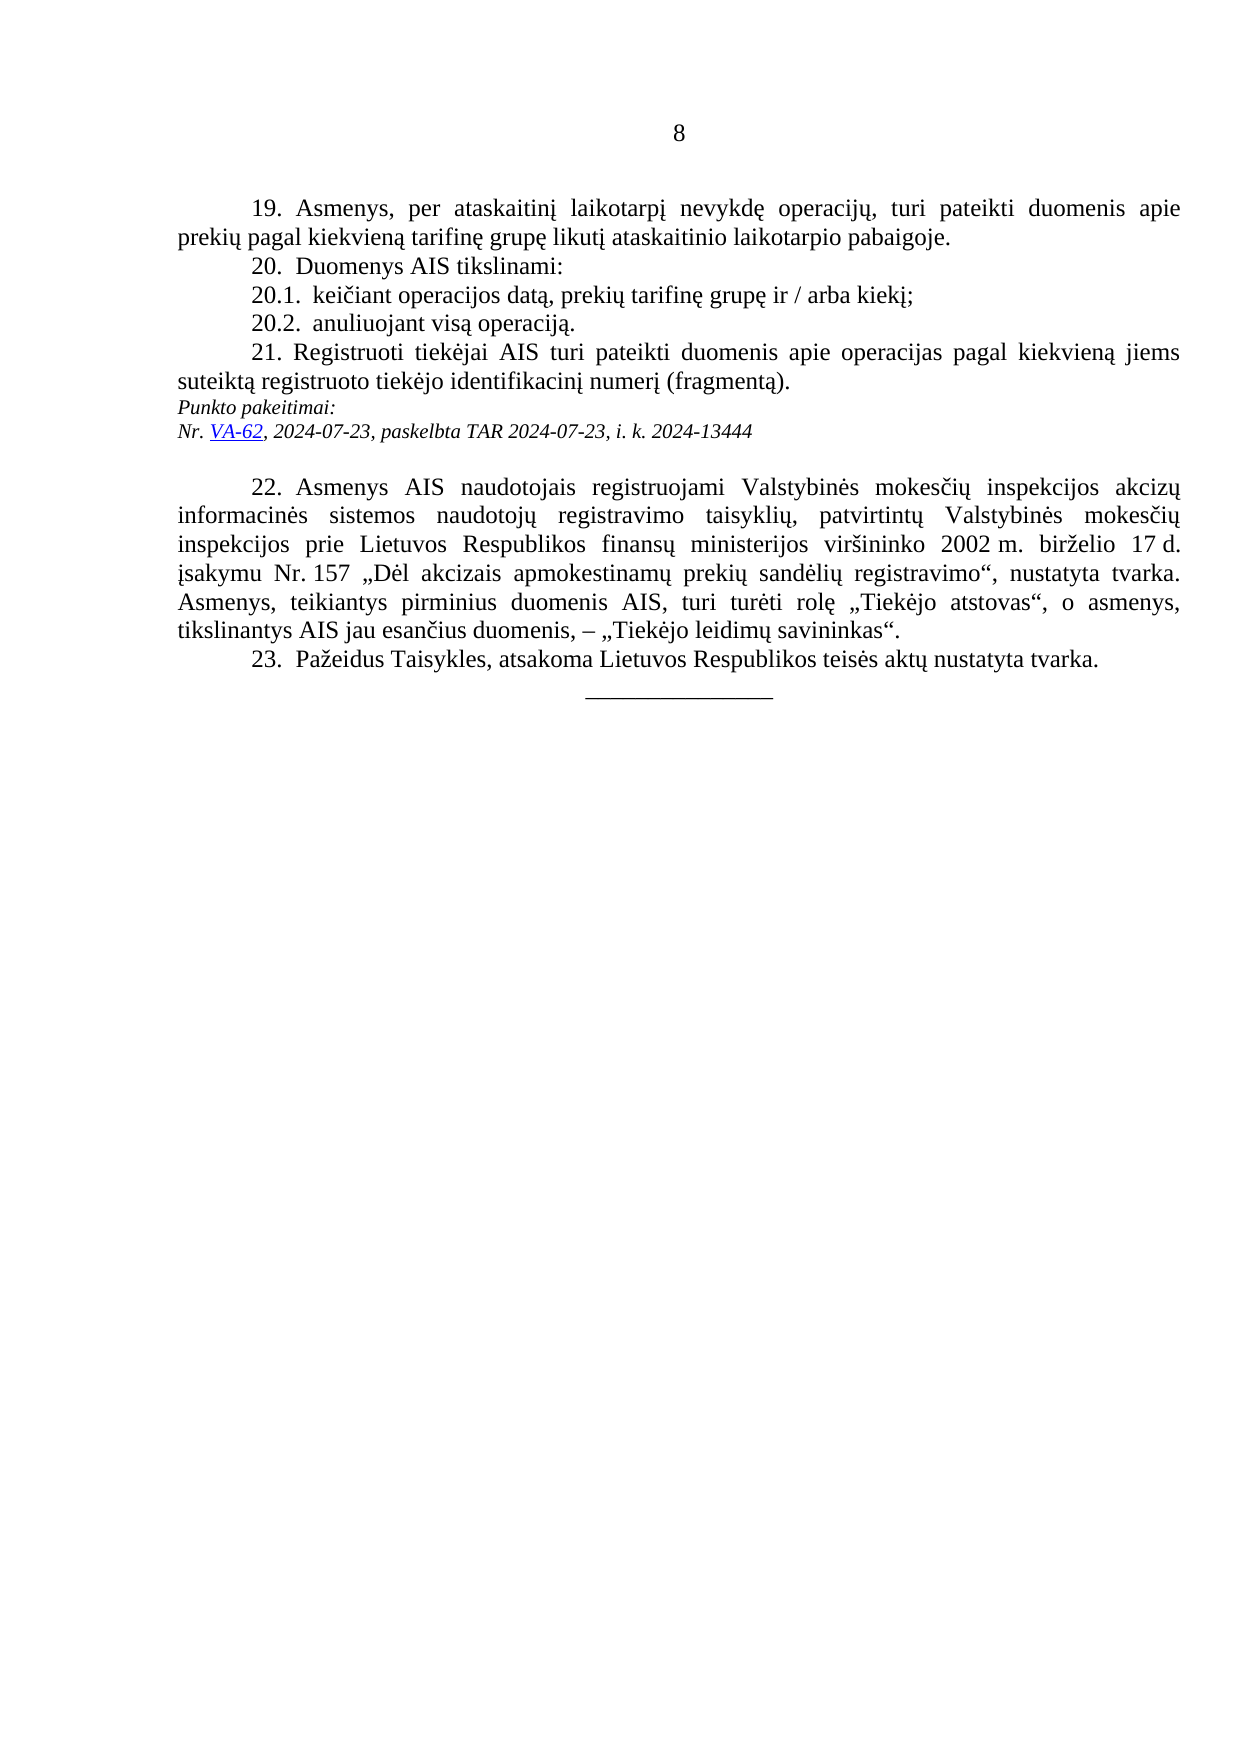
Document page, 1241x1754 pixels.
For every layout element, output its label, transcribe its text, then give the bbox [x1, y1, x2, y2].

text 20.1. keičiant operacijos datą, prekių tarifinę grupę ir / arba kiekį; [177, 280, 1181, 308]
text _______________ [177, 673, 1181, 702]
text 20.2. anuliuojant visą operaciją. [177, 308, 1181, 337]
text 23. Pažeidus Taisykles, atsakoma Lietuvos Respublikos teisės aktų nustatyta tvarka. [177, 644, 1181, 673]
text Punkto pakeitimai: [177, 395, 1181, 419]
text 19. Asmenys, per ataskaitinį laikotarpį nevykdę operacijų, turi pateikti duomenis apie prekių pagal kiekvieną tarifinę grupę likutį ataskaitinio laikotarpio pabaigoje. [177, 193, 1181, 251]
text 20. Duomenys AIS tikslinami: [177, 251, 1181, 280]
text Nr. VA-62, 2024-07-23, paskelbta TAR 2024-07-23, i. k. 2024-13444 [177, 419, 1181, 443]
text 22. Asmenys AIS naudotojais registruojami Valstybinės mokesčių inspekcijos akcizų informacinės sistemos naudotojų registravimo taisyklių, patvirtintų Valstybinės mokesčių inspekcijos prie Lietuvos Respublikos finansų ministerijos viršininko 2002 m. birželio 17 d. įsakymu Nr. 157 „Dėl akcizais apmokestinamų prekių sandėlių registravimo“, nustatyta tvarka. Asmenys, teikiantys pirminius duomenis AIS, turi turėti rolę „Tiekėjo atstovas“, o asmenys, tikslinantys AIS jau esančius duomenis, ‒ „Tiekėjo leidimų savininkas“. [177, 472, 1181, 644]
text 21. Registruoti tiekėjai AIS turi pateikti duomenis apie operacijas pagal kiekvieną jiems suteiktą registruoto tiekėjo identifikacinį numerį (fragmentą). [177, 337, 1181, 395]
